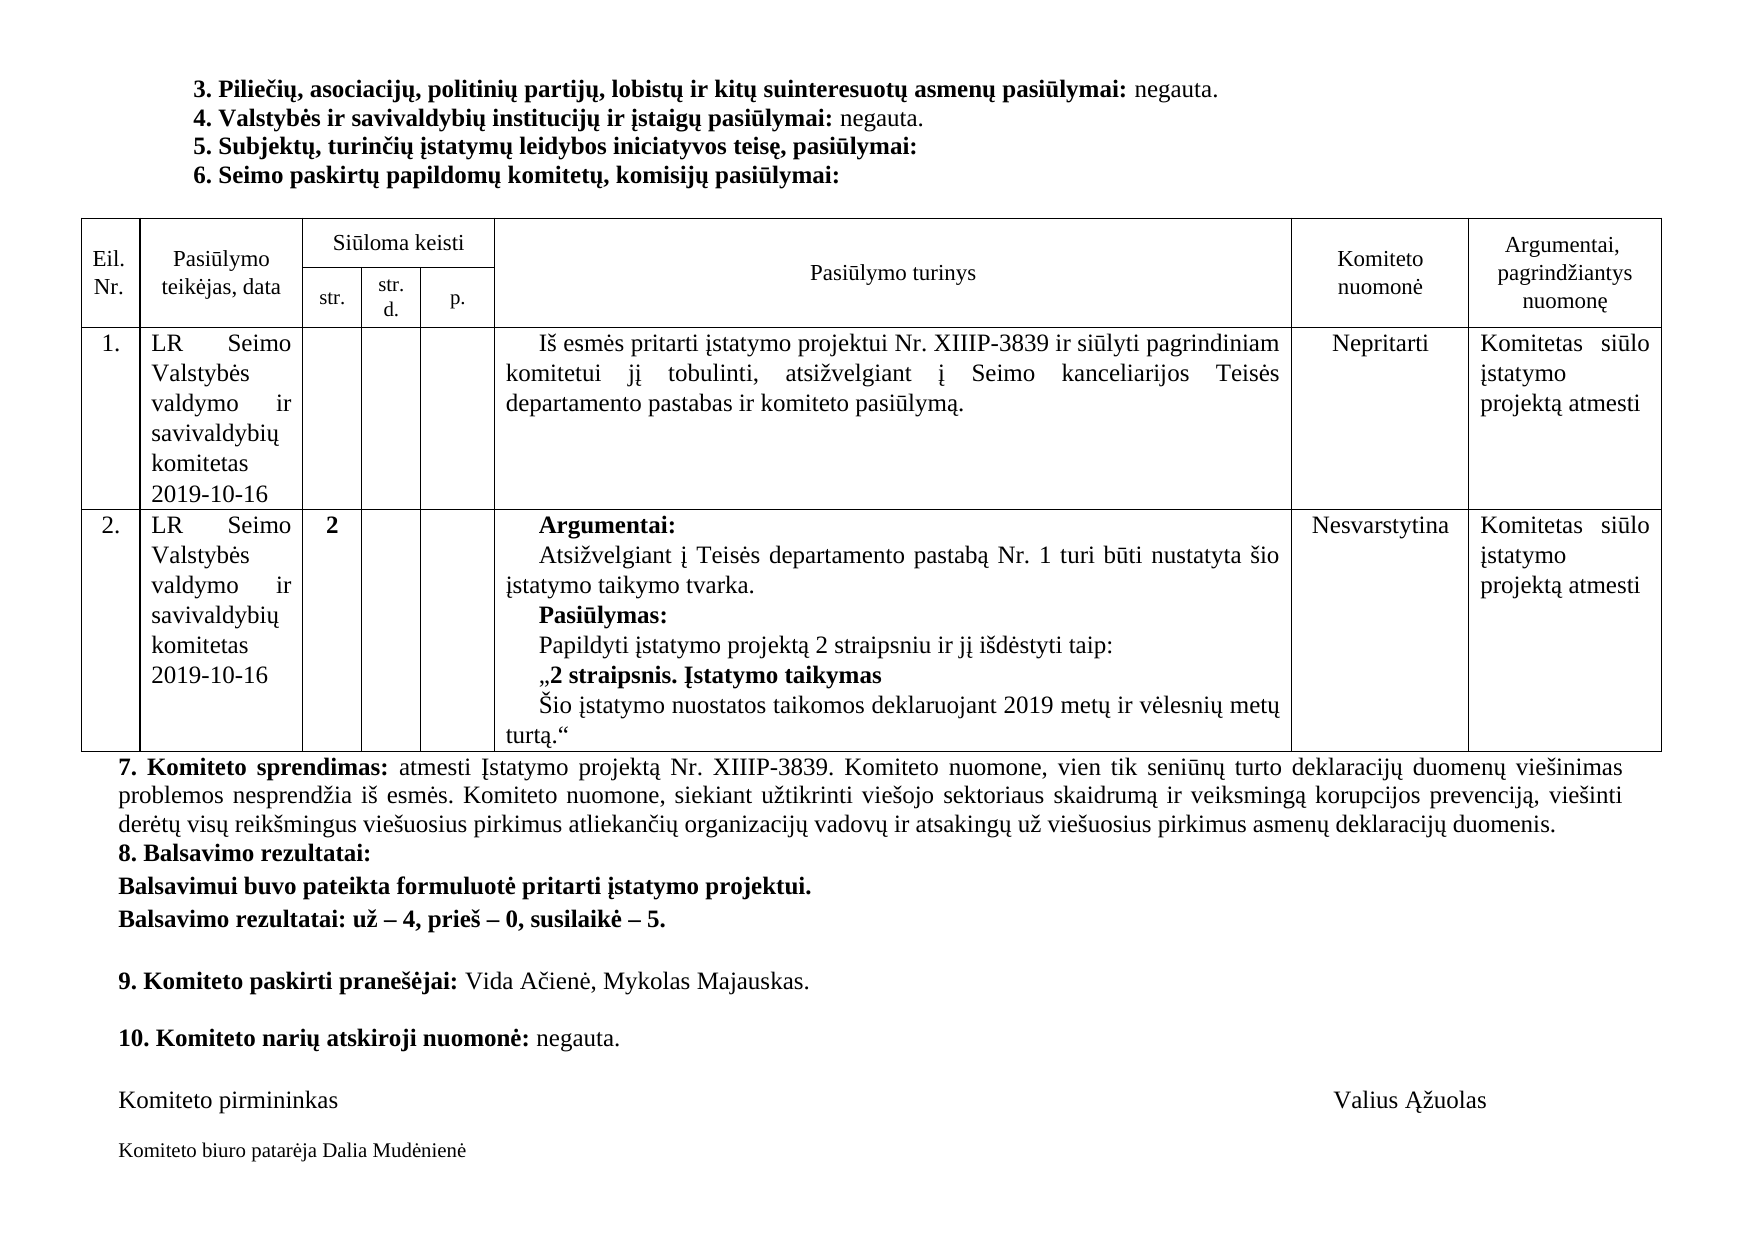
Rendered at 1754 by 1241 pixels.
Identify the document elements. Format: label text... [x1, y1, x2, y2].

table_header Komiteto nuomonė [1292, 219, 1468, 327]
table_cell LR Seimo Valstybės valdymo ir savivaldybių komitetas 2019-10-16 [141, 510, 302, 751]
text 4. Valstybės ir savivaldybių institucijų ir įstaigų pasiūlymai: negauta. [118, 103, 1624, 131]
text Balsavimo rezultatai: už – 4, prieš – 0, susilaikė – 5. [118, 904, 1624, 933]
table_cell Nesvarstytina [1292, 510, 1468, 751]
text 10. Komiteto narių atskiroji nuomonė: negauta. [118, 1023, 1624, 1052]
table_cell [362, 328, 420, 509]
text Komiteto biuro patarėja Dalia Mudėnienė [118, 1138, 1624, 1162]
table_cell str. [303, 268, 361, 327]
text 9. Komiteto paskirti pranešėjai: Vida Ačienė, Mykolas Majauskas. [118, 966, 1624, 994]
table_cell 2 [303, 510, 361, 751]
table_cell [421, 328, 494, 509]
text 8. Balsavimo rezultatai: [118, 838, 1624, 867]
table_cell p. [421, 268, 494, 327]
text 5. Subjektų, turinčių įstatymų leidybos iniciatyvos teisę, pasiūlymai: [118, 131, 1624, 160]
table_header Pasiūlymo turinys [495, 219, 1291, 327]
table_header Eil. Nr. [82, 219, 139, 327]
table_cell str. d. [362, 268, 420, 327]
table_cell Argumentai: Atsižvelgiant į Teisės departamento pastabą Nr. 1 turi būti nustatyta šio įstatymo taikymo tvarka. Pasiūlymas: Papildyti įstatymo projektą 2 straipsniu ir jį išdėstyti taip: „2 straipsnis. Įstatymo taikymas Šio įstatymo nuostatos taikomos deklaruojant 2019 metų ir vėlesnių metų turtą.“ [495, 510, 1291, 751]
table_header Siūloma keisti [303, 219, 494, 267]
table_header Argumentai, pagrindžiantys nuomonę [1469, 219, 1661, 327]
table_cell [421, 510, 494, 751]
text Balsavimui buvo pateikta formuluotė pritarti įstatymo projektui. [118, 871, 1624, 900]
table_cell Komitetas siūlo įstatymo projektą atmesti [1469, 328, 1661, 509]
text 3. Piliečių, asociacijų, politinių partijų, lobistų ir kitų suinteresuotų asmenų pasiūlymai: negauta. [118, 74, 1624, 103]
table_cell 2. [82, 510, 139, 751]
table_header Pasiūlymo teikėjas, data [141, 219, 302, 327]
table_cell [303, 328, 361, 509]
text 6. Seimo paskirtų papildomų komitetų, komisijų pasiūlymai: [118, 160, 1624, 189]
table_cell Nepritarti [1292, 328, 1468, 509]
table_cell Iš esmės pritarti įstatymo projektui Nr. XIIIP-3839 ir siūlyti pagrindiniam komitetui jį tobulinti, atsižvelgiant į Seimo kanceliarijos Teisės departamento pastabas ir komiteto pasiūlymą. [495, 328, 1291, 509]
table_cell 1. [82, 328, 139, 509]
table_cell Komitetas siūlo įstatymo projektą atmesti [1469, 510, 1661, 751]
table_cell LR Seimo Valstybės valdymo ir savivaldybių komitetas 2019-10-16 [141, 328, 302, 509]
text Komiteto pirmininkas Valius Ąžuolas [118, 1085, 1624, 1114]
text 7. Komiteto sprendimas: atmesti Įstatymo projektą Nr. XIIIP-3839. Komiteto nuomone, vien tik seniūnų turto deklaracijų duomenų viešinimas problemos nesprendžia iš esmės. Komiteto nuomone, siekiant užtikrinti viešojo sektoriaus skaidrumą ir veiksmingą korupcijos prevenciją, viešinti derėtų visų reikšmingus viešuosius pirkimus atliekančių organizacijų vadovų ir atsakingų už viešuosius pirkimus asmenų deklaracijų duomenis. [118, 752, 1624, 838]
table_cell [362, 510, 420, 751]
